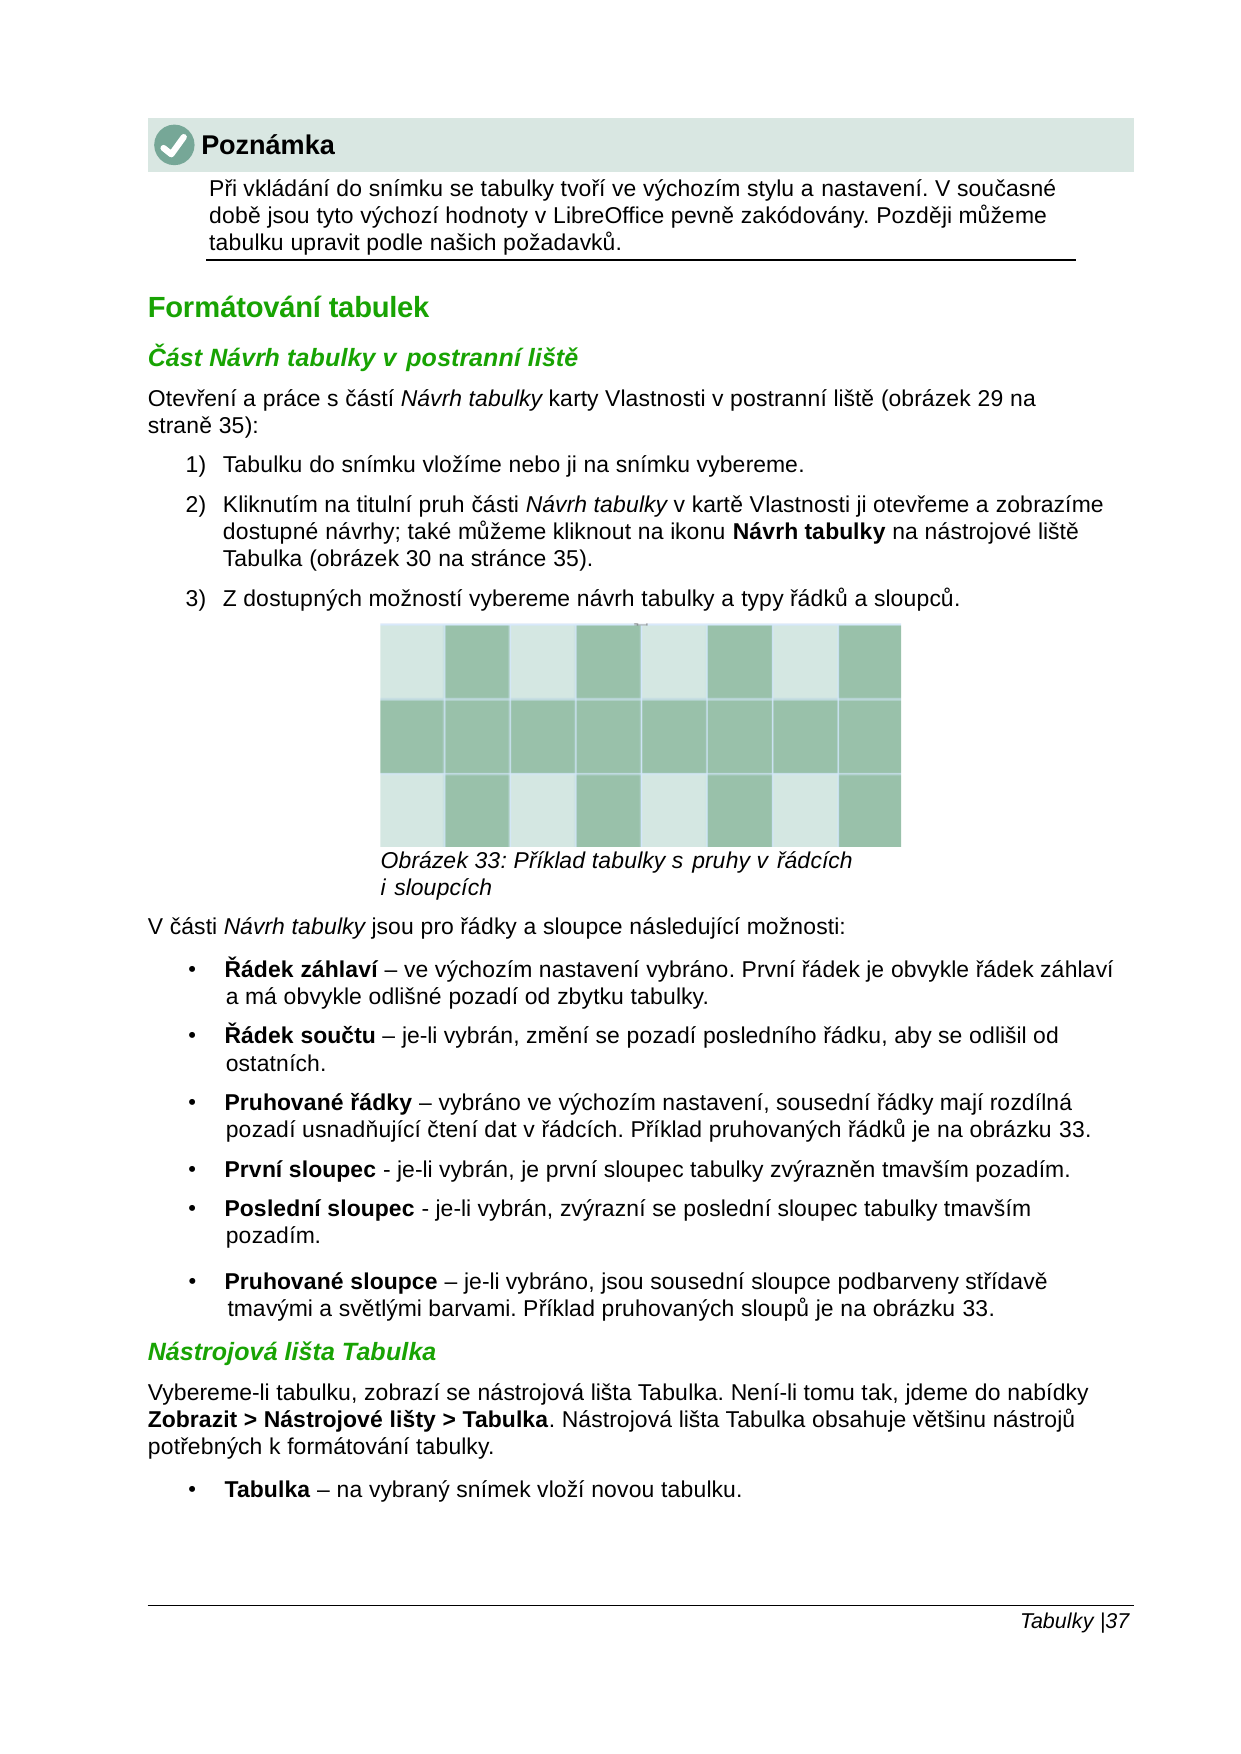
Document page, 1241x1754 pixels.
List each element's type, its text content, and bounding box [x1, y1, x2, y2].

text Otevření a práce s částí Návrh tabulky karty Vlastnosti v postranní liště (obrázek 29 na straně 34): [148, 384, 1134, 438]
list Tabulku do snímku vložíme nebo ji na snímku vybereme. [206, 451, 1134, 478]
text Obrázek 33: Příklad tabulky s pruhy v řádcích i sloupcích [380, 847, 901, 901]
list Z dostupných možností vybereme návrh tabulky a typy řádků a sloupců. [206, 584, 1134, 611]
list Pruhované řádky – vybráno ve výchozím nastavení, sousední řádky mají rozdílná pozadí usnadňující čtení dat v řádcích. Příklad pruhovaných řádků je na obrázku 33. [185, 1086, 1134, 1143]
text Při vkládání do snímku se tabulky tvoří ve výchozím stylu a nastavení. V současné době jsou tyto výchozí hodnoty v LibreOffice pevně zakódovány. Později můžeme tabulku upravit podle našich požadavků. [206, 172, 1076, 259]
list Poslední sloupec - je-li vybrán, zvýrazní se poslední sloupec tabulky tmavším pozadím. [185, 1192, 1134, 1252]
list Kliknutím na titulní pruh části Návrh tabulky v kartě Vlastnosti ji otevřeme a zobrazíme dostupné návrhy; také můžeme kliknout na ikonu Návrh tabulky na nástrojové liště Tabulka (obrázek 30 na stránce 34). [206, 490, 1134, 571]
text Vybereme-li tabulku, zobrazí se nástrojová lišta Tabulka. Není-li tomu tak, jdeme do nabídky Zobrazit > Nástrojové lišty > Tabulka. Nástrojová lišta Tabulka obsahuje většinu nástrojů potřebných k formátování tabulky. [148, 1378, 1134, 1459]
list Řádek součtu – je-li vybrán, změní se pozadí posledního řádku, aby se odlišil od ostatních. [185, 1019, 1134, 1076]
subtitle Formátování tabulek [148, 290, 1134, 324]
subtitle Nástrojová lišta Tabulka [148, 1337, 1134, 1366]
list První sloupec - je-li vybrán, je první sloupec tabulky zvýrazněn tmavším pozadím. [185, 1152, 1134, 1182]
picture [380, 623, 902, 847]
list Pruhované sloupce – je-li vybráno, jsou sousední sloupce podbarveny střídavě tmavými a světlými barvami. Příklad pruhovaných sloupů je na obrázku 33. [185, 1264, 1134, 1324]
subtitle Poznámka [148, 118, 1134, 172]
text V části Návrh tabulky jsou pro řádky a sloupce následující možnosti: [148, 913, 1134, 940]
subtitle Část Návrh tabulky v postranní liště [148, 342, 1134, 371]
list Tabulka – na vybraný snímek vloží novou tabulku. [185, 1472, 1134, 1505]
list Řádek záhlaví – ve výchozím nastavení vybráno. První řádek je obvykle řádek záhlaví a má obvykle odlišné pozadí od zbytku tabulky. [185, 952, 1134, 1009]
